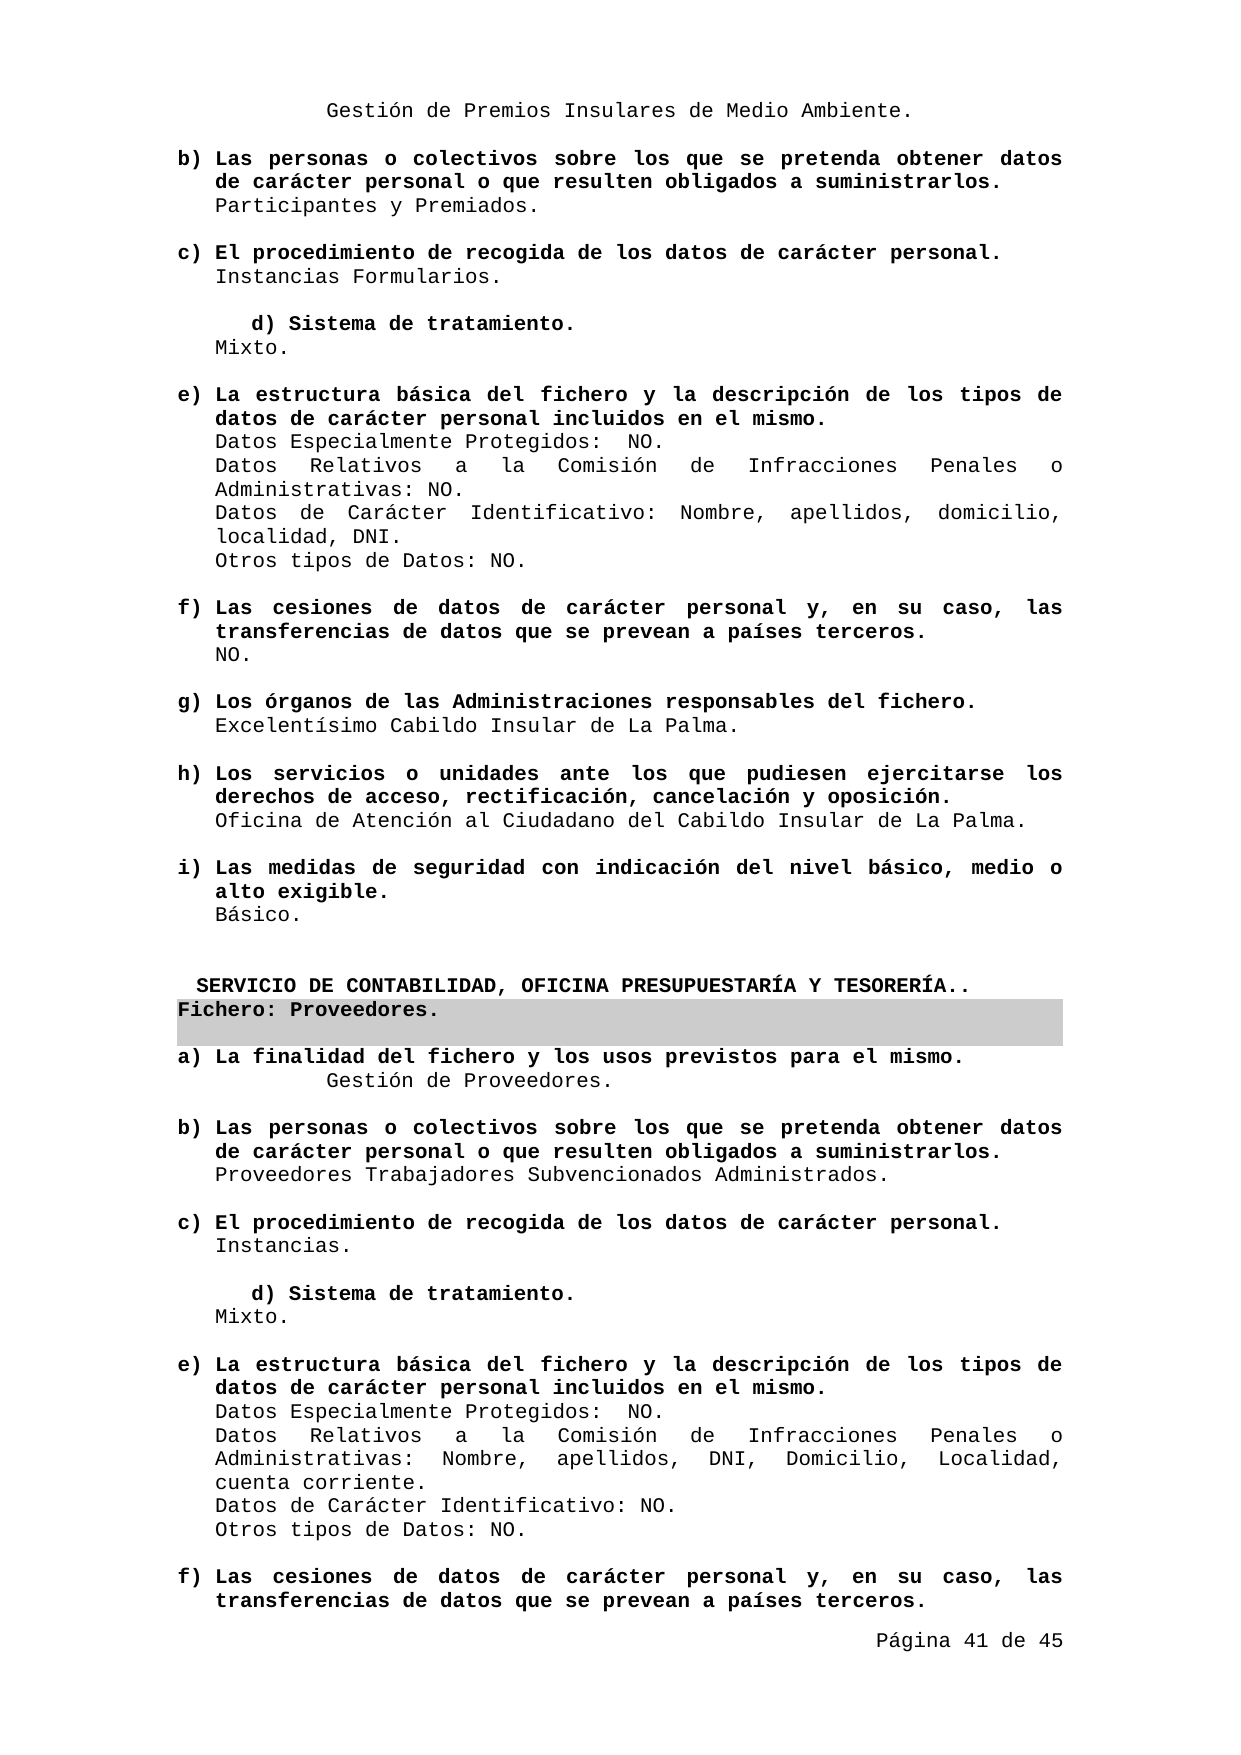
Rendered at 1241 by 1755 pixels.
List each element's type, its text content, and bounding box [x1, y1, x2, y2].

text NO. [177, 644, 1063, 668]
list La estructura básica del fichero y la descripción de los tipos de datos de carácter personal incluidos en el mismo. [177, 1354, 1063, 1401]
list Los servicios o unidades ante los que pudiesen ejercitarse los derechos de acceso, rectificación, cancelación y oposición. [177, 762, 1063, 810]
text Proveedores Trabajadores Subvencionados Administrados. [177, 1164, 1063, 1188]
text Datos de Carácter Identificativo: NO. [177, 1496, 1063, 1519]
list Sistema de tratamiento. [251, 1283, 1063, 1306]
text Gestión de Proveedores. [288, 1070, 1063, 1093]
list La estructura básica del fichero y la descripción de los tipos de datos de carácter personal incluidos en el mismo. [177, 384, 1063, 431]
text Datos Especialmente Protegidos: NO. [177, 431, 1063, 455]
text Datos Relativos a la Comisión de Infracciones Penales o Administrativas: Nombre, apellidos, DNI, Domicilio, Localidad, cuenta corriente. [215, 1424, 1063, 1496]
text Instancias. [177, 1235, 1063, 1259]
text Mixto. [177, 1306, 1063, 1330]
list Las personas o colectivos sobre los que se pretenda obtener datos de carácter personal o que resulten obligados a suministrarlos. [177, 148, 1063, 195]
text Otros tipos de Datos: NO. [177, 550, 1063, 573]
list El procedimiento de recogida de los datos de carácter personal. [177, 242, 1063, 266]
text Instancias Formularios. [177, 266, 1063, 289]
text Datos de Carácter Identificativo: Nombre, apellidos, domicilio, localidad, DNI. [215, 502, 1063, 550]
text Datos Relativos a la Comisión de Infracciones Penales o Administrativas: NO. [215, 455, 1063, 502]
list Los órganos de las Administraciones responsables del fichero. [177, 692, 1063, 715]
text Gestión de Premios Insulares de Medio Ambiente. [288, 100, 1063, 124]
text Oficina de Atención al Ciudadano del Cabildo Insular de La Palma. [177, 810, 1063, 833]
list Las personas o colectivos sobre los que se pretenda obtener datos de carácter personal o que resulten obligados a suministrarlos. [177, 1117, 1063, 1164]
text Fichero: Proveedores. [177, 999, 1063, 1023]
text Básico. [177, 904, 1063, 928]
list Las cesiones de datos de carácter personal y, en su caso, las transferencias de datos que se prevean a países terceros. [177, 597, 1063, 644]
text Excelentísimo Cabildo Insular de La Palma. [177, 715, 1063, 739]
text Mixto. [177, 337, 1063, 361]
list El procedimiento de recogida de los datos de carácter personal. [177, 1212, 1063, 1235]
list Las medidas de seguridad con indicación del nivel básico, medio o alto exigible. [177, 857, 1063, 904]
list Sistema de tratamiento. [251, 313, 1063, 337]
text SERVICIO DE Contabilidad, Oficina Presupuestaría y Tesorería.. [196, 975, 1063, 999]
text Datos Especialmente Protegidos: NO. [177, 1401, 1063, 1424]
list Las cesiones de datos de carácter personal y, en su caso, las transferencias de datos que se prevean a países terceros. [177, 1566, 1063, 1614]
text Participantes y Premiados. [177, 195, 1063, 219]
text Otros tipos de Datos: NO. [177, 1519, 1063, 1543]
list La finalidad del fichero y los usos previstos para el mismo. [177, 1046, 1063, 1070]
